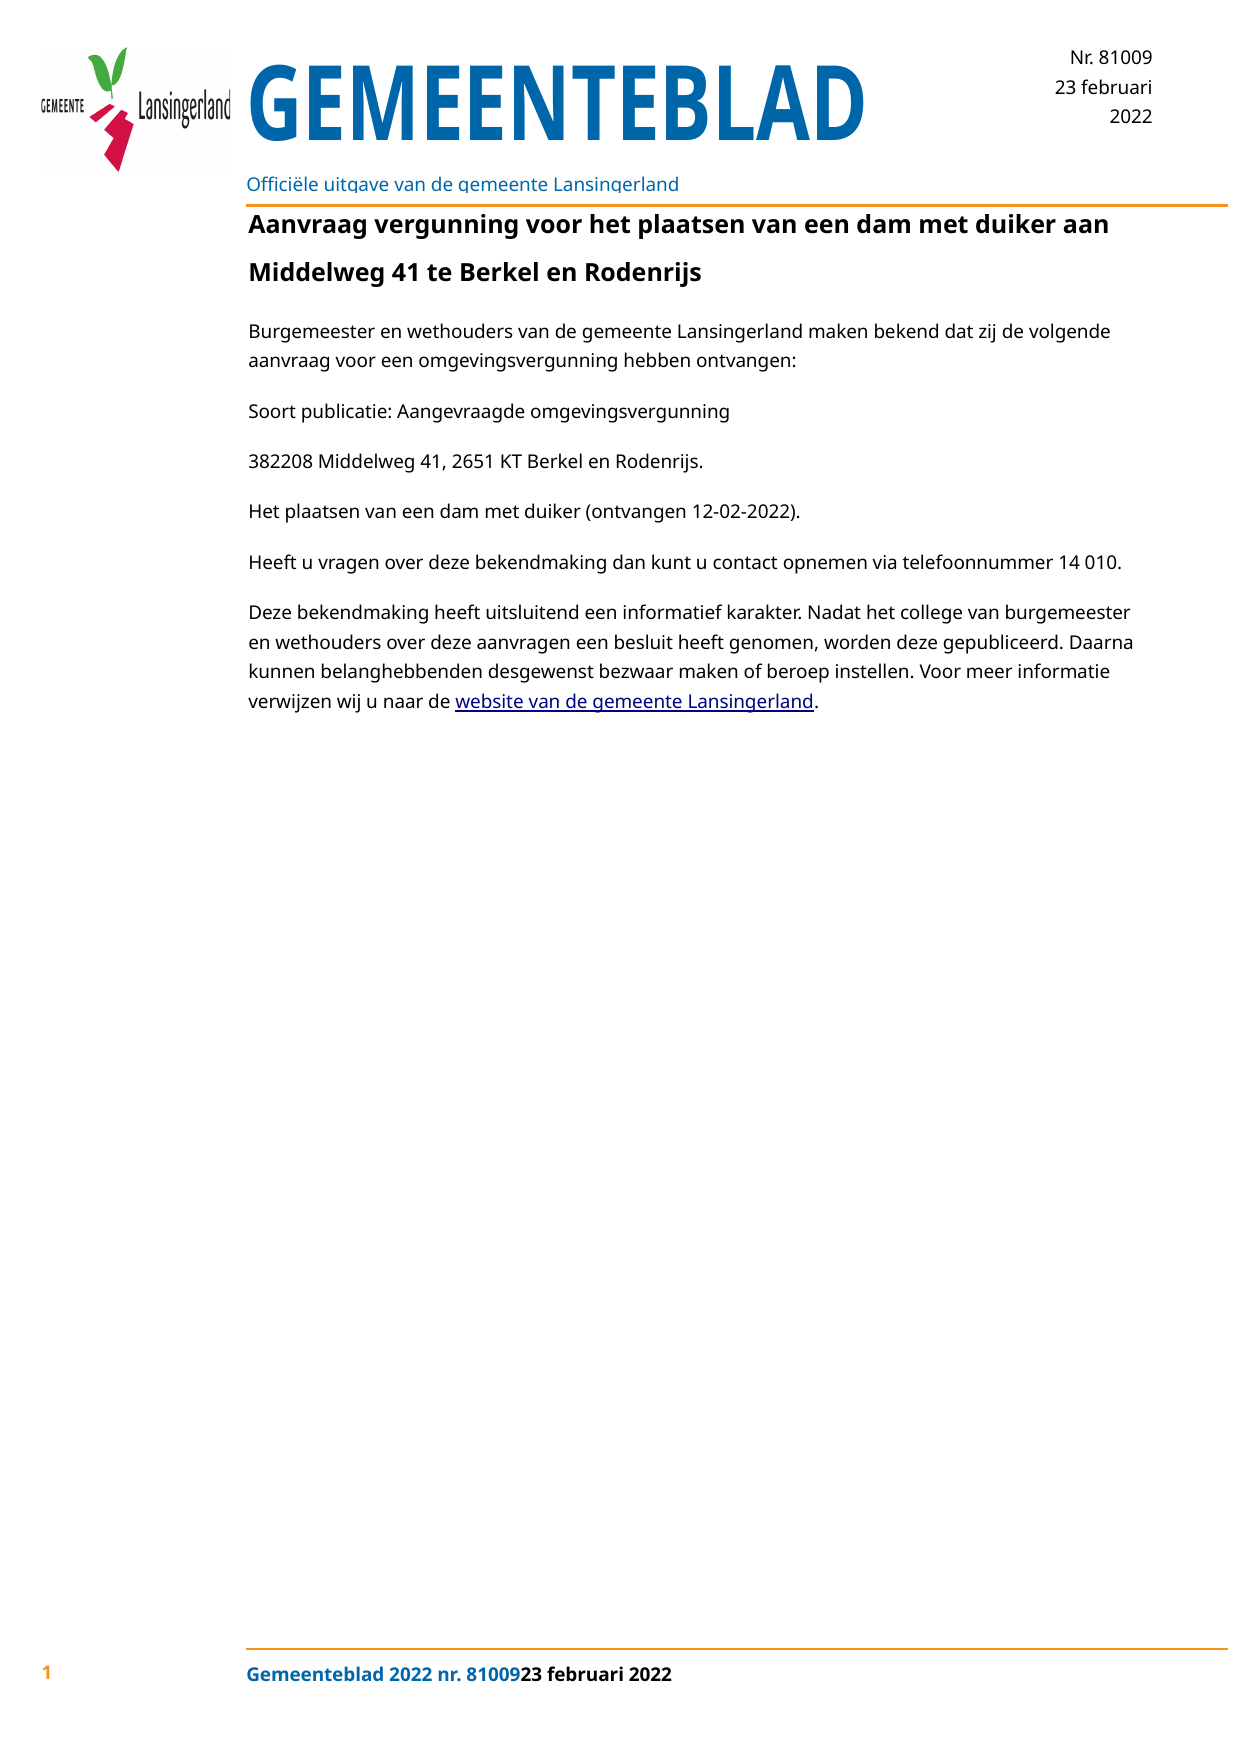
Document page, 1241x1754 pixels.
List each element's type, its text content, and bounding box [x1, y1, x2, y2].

text Aanvraag vergunning voor het plaatsen van een dam met duiker aan Middelweg 41 te Berkel en Rodenrijs [248, 207, 1152, 288]
text 382208 Middelweg 41, 2651 KT Berkel en Rodenrijs. [248, 448, 1152, 474]
text Deze bekendmaking heeft uitsluitend een informatief karakter. Nadat het college van burgemeester en wethouders over deze aanvragen een besluit heeft genomen, worden deze gepubliceerd. Daarna kunnen belanghebbenden desgewenst bezwaar maken of beroep instellen. Voor meer informatie verwijzen wij u naar de website van de gemeente Lansingerland. [248, 599, 1152, 714]
text Soort publicatie: Aangevraagde omgevingsvergunning [248, 398, 1152, 424]
picture [41, 47, 231, 172]
text Burgemeester en wethouders van de gemeente Lansingerland maken bekend dat zij de volgende aanvraag voor een omgevingsvergunning hebben ontvangen: [248, 318, 1152, 373]
text Heeft u vragen over deze bekendmaking dan kunt u contact opnemen via telefoonnummer 14 010. [248, 549, 1152, 575]
text Het plaatsen van een dam met duiker (ontvangen 12-02-2022). [248, 499, 1152, 524]
